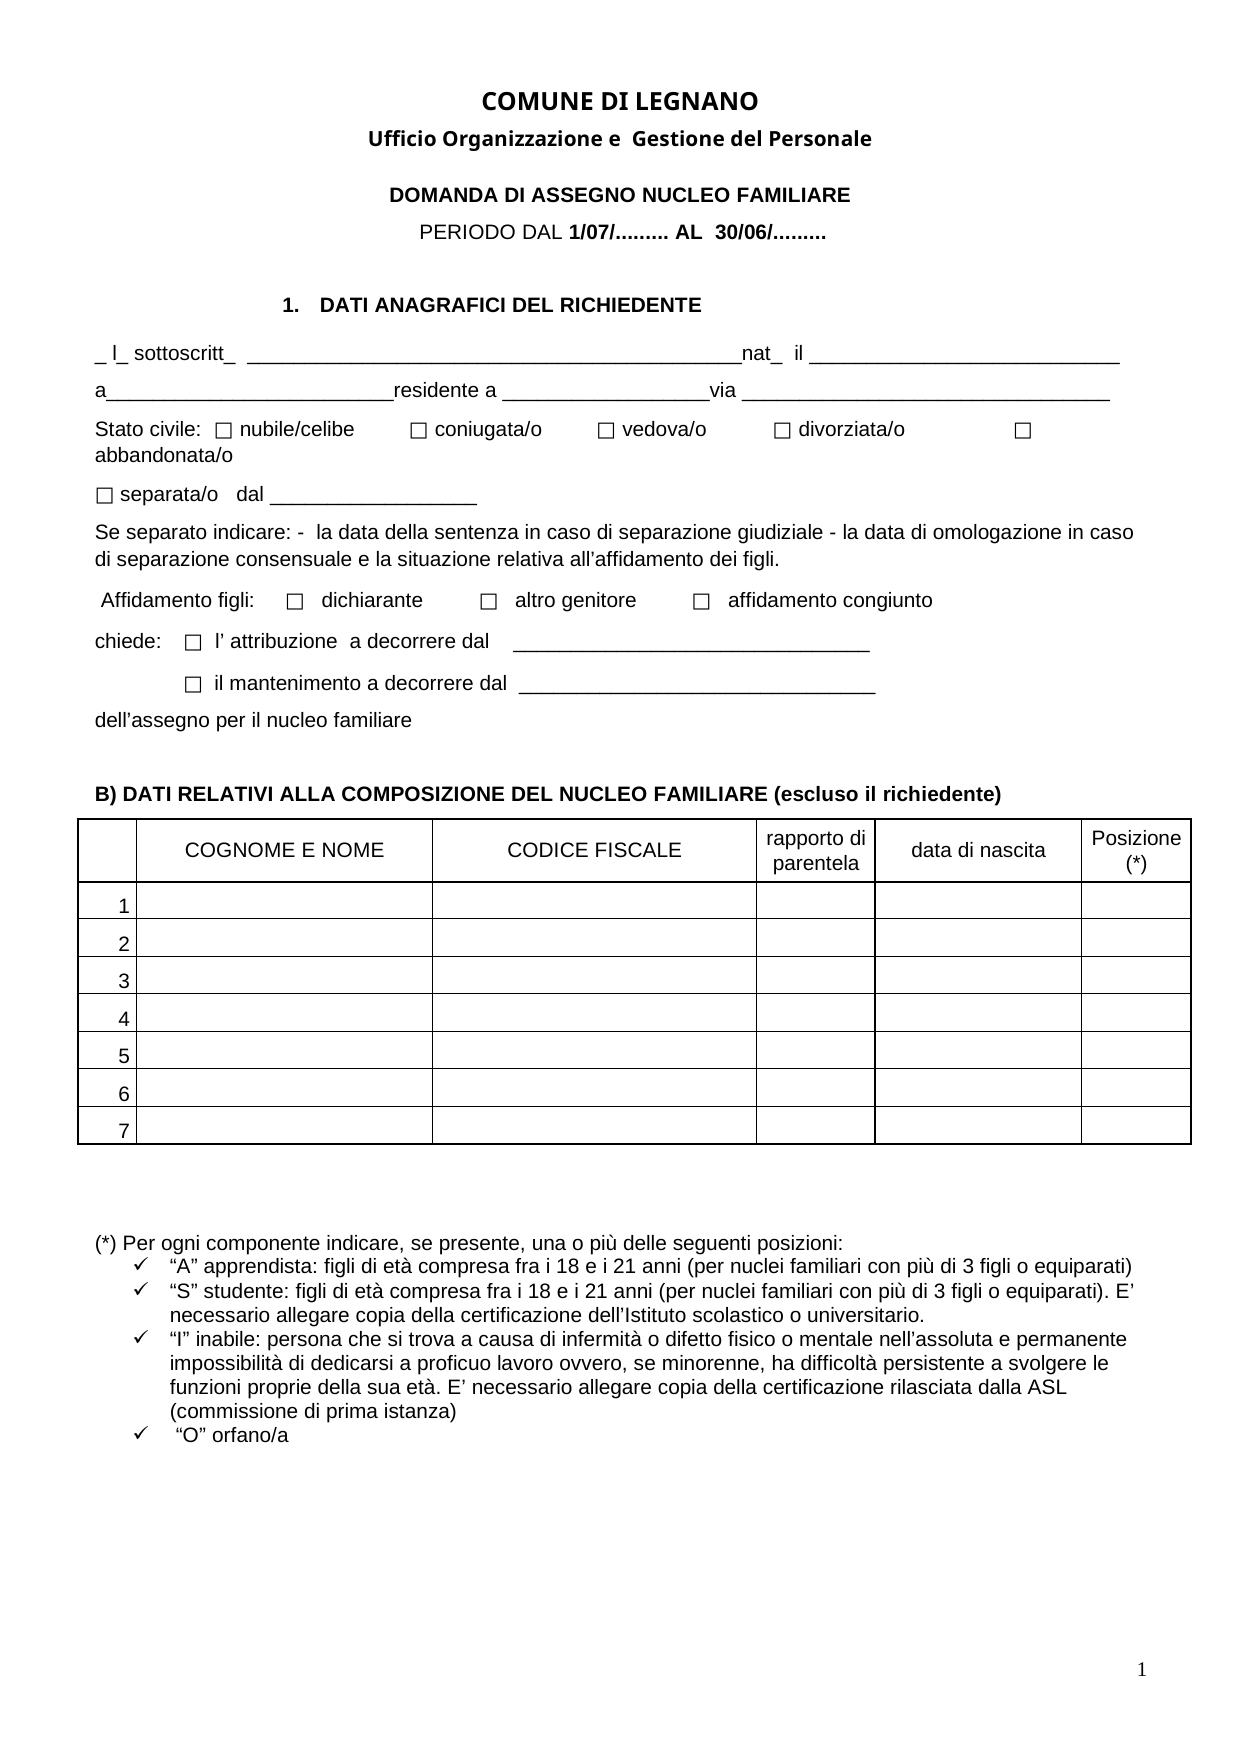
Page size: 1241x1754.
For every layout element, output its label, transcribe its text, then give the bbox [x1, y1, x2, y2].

table_cell [433, 994, 756, 1031]
table_cell [757, 994, 874, 1031]
table_header CODICE FISCALE [433, 820, 756, 881]
table_cell [757, 883, 874, 918]
table_cell 4 [79, 994, 136, 1031]
table_cell [757, 957, 874, 993]
table_cell [876, 883, 1081, 918]
title COMUNE DI LEGNANO [94, 84, 1146, 118]
subtitle DATI ANAGRAFICI DEL RICHIEDENTE [282, 293, 1146, 317]
text Stato civile: □ nubile/celibe □ coniugata/o □ vedova/o □ divorziata/o □ abbandonata/o [94, 414, 1146, 467]
text Affidamento figli: □ dichiarante □ altro genitore □ affidamento congiunto [94, 585, 1146, 614]
table_cell [757, 919, 874, 956]
table_cell [757, 1107, 874, 1143]
text _ l_ sottoscritt_ ___________________________________________nat_ il ___________________________ [94, 341, 1146, 365]
table_cell [1082, 994, 1190, 1031]
table_cell [433, 883, 756, 918]
table_cell [757, 1032, 874, 1068]
list “A” apprendista: figli di età compresa fra i 18 e i 21 anni (per nuclei familiari con più di 3 figli o equiparati) [132, 1254, 1146, 1278]
table_cell [137, 1107, 432, 1143]
table_header Posizione (*) [1082, 820, 1190, 881]
table_cell [137, 919, 432, 956]
text □ separata/o dal __________________ [94, 479, 1146, 508]
list “O” orfano/a [132, 1423, 1146, 1447]
table_header [79, 820, 136, 881]
table_cell [1082, 1107, 1190, 1143]
table_cell 7 [79, 1107, 136, 1143]
text □ il mantenimento a decorrere dal _______________________________ [94, 667, 1146, 696]
table_cell [137, 994, 432, 1031]
table_cell 6 [79, 1069, 136, 1106]
table_cell [876, 1069, 1081, 1106]
table_cell [1082, 919, 1190, 956]
table_cell [433, 1107, 756, 1143]
table_cell [433, 957, 756, 993]
text (*) Per ogni componente indicare, se presente, una o più delle seguenti posizioni: [94, 1230, 1146, 1254]
list “S” studente: figli di età compresa fra i 18 e i 21 anni (per nuclei familiari con più di 3 figli o equiparati). E’ necessario allegare copia della certificazione dell’Istituto scolastico o universitario. [132, 1278, 1146, 1327]
subtitle Ufficio Organizzazione e Gestione del Personale [94, 124, 1146, 153]
table_cell [137, 1032, 432, 1068]
table_cell [433, 1032, 756, 1068]
table_cell [876, 994, 1081, 1031]
table_cell [876, 1032, 1081, 1068]
table_cell [137, 883, 432, 918]
table_cell [876, 919, 1081, 956]
table_cell 5 [79, 1032, 136, 1068]
table_cell [1082, 1069, 1190, 1106]
table_cell 2 [79, 919, 136, 956]
table_cell [137, 957, 432, 993]
text chiede: □ l’ attribuzione a decorrere dal _______________________________ [94, 626, 1146, 655]
table_cell [876, 1107, 1081, 1143]
text a_________________________residente a __________________via ________________________________ [94, 377, 1146, 402]
text B) DATI RELATIVI ALLA COMPOSIZIONE DEL NUCLEO FAMILIARE (escluso il richiedente) [94, 782, 1146, 806]
table_cell [1082, 883, 1190, 918]
table_cell 3 [79, 957, 136, 993]
table_cell [1082, 1032, 1190, 1068]
table_cell [757, 1069, 874, 1106]
table_cell 1 [79, 883, 136, 918]
text DOMANDA DI ASSEGNO NUCLEO FAMILIARE [94, 183, 1146, 207]
table_cell [1082, 957, 1190, 993]
table_header data di nascita [876, 820, 1081, 881]
text PERIODO DAL 1/07/......... AL 30/06/......... [94, 220, 1146, 244]
text dell’assegno per il nucleo familiare [94, 708, 1146, 732]
table_header rapporto di parentela [757, 820, 874, 881]
text Se separato indicare: - la data della sentenza in caso di separazione giudiziale - la data di omologazione in caso di separazione consensuale e la situazione relativa all’affidamento dei figli. [94, 520, 1146, 573]
table_cell [433, 1069, 756, 1106]
table_cell [137, 1069, 432, 1106]
table_header COGNOME E NOME [137, 820, 432, 881]
table_cell [876, 957, 1081, 993]
list “I” inabile: persona che si trova a causa di infermità o difetto fisico o mentale nell’assoluta e permanente impossibilità di dedicarsi a proficuo lavoro ovvero, se minorenne, ha difficoltà persistente a svolgere le funzioni proprie della sua età. E’ necessario allegare copia della certificazione rilasciata dalla ASL (commissione di prima istanza) [132, 1327, 1146, 1423]
table_cell [433, 919, 756, 956]
